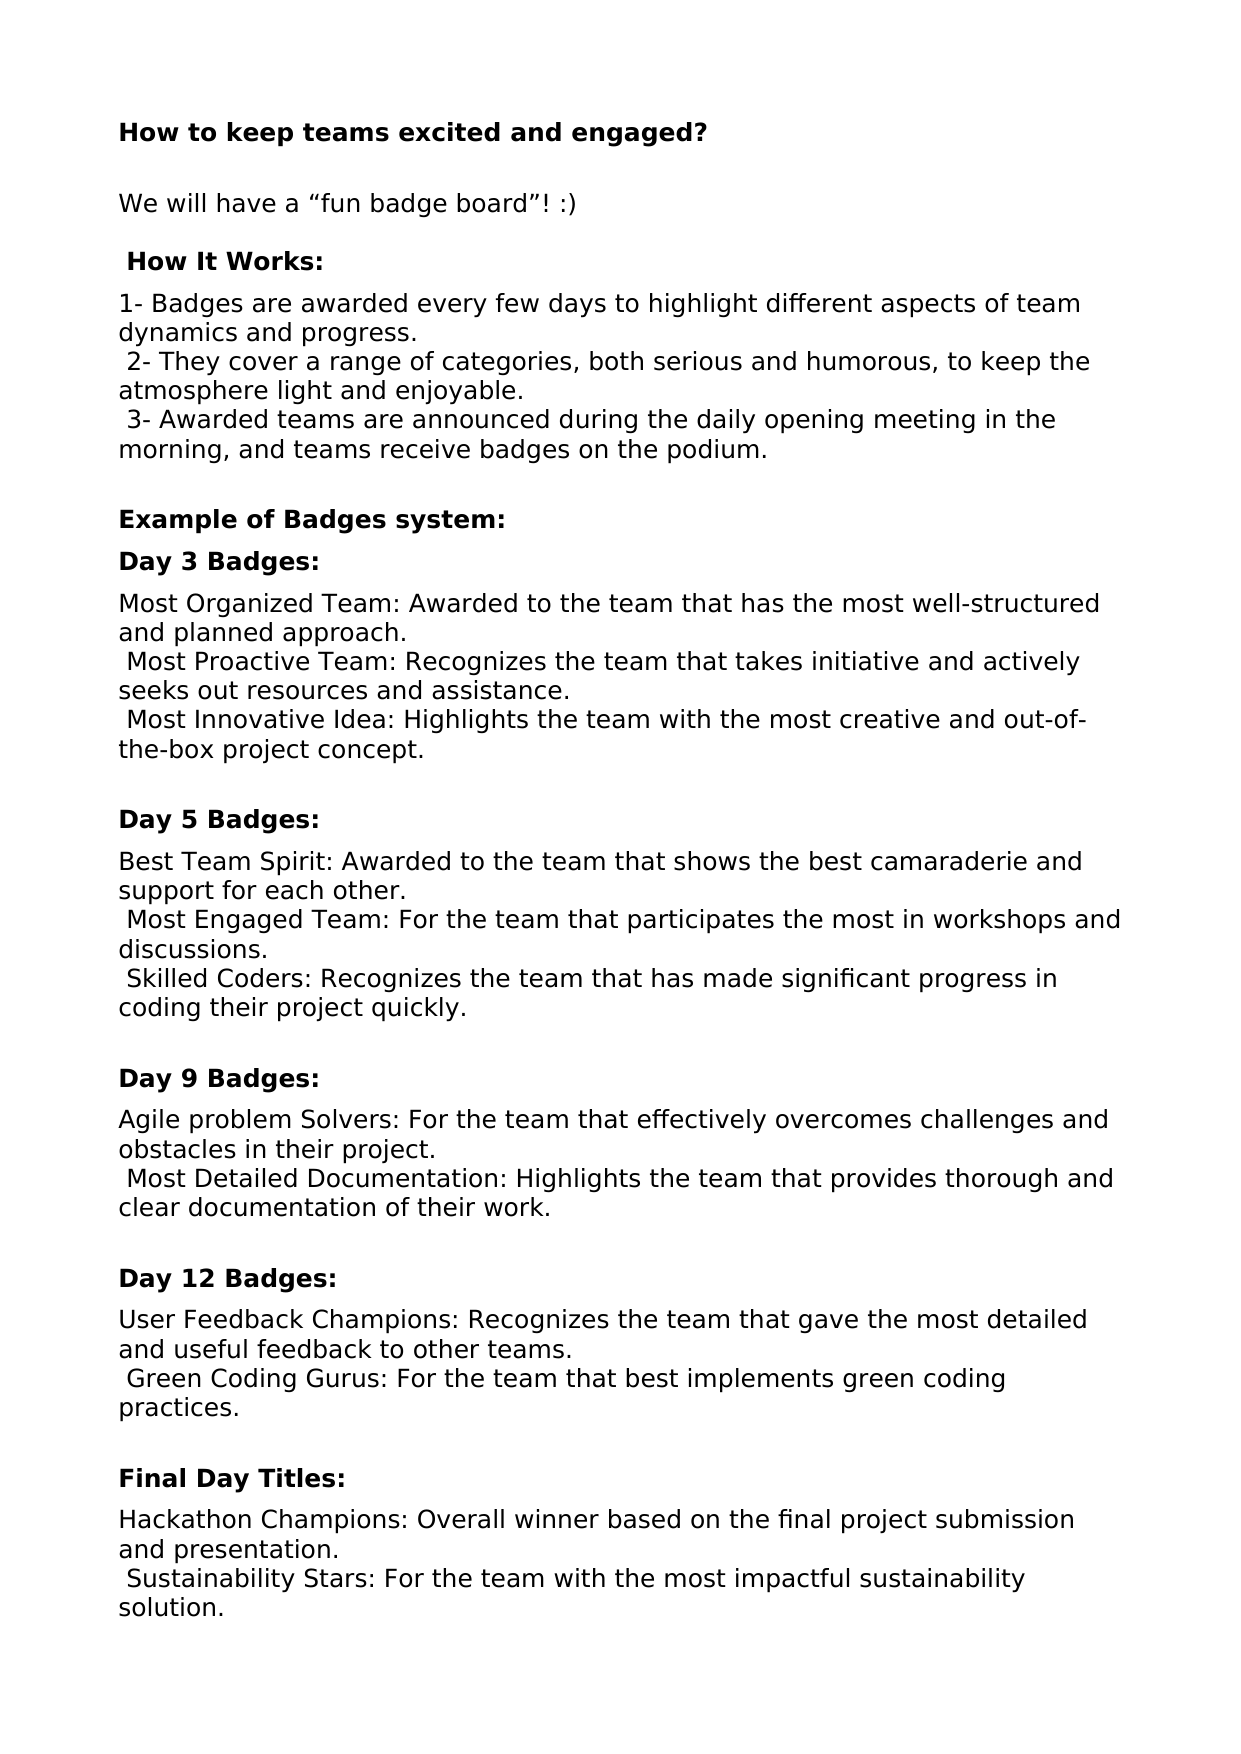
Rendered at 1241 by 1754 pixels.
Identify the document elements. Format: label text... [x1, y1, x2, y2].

text Day 5 Badges: [118, 806, 1122, 835]
text Best Team Spirit: Awarded to the team that shows the best camaraderie and support for each other. Most Engaged Team: For the team that participates the most in workshops and discussions. Skilled Coders: Recognizes the team that has made significant progress in coding their project quickly. [118, 847, 1122, 1051]
text Day 9 Badges: [118, 1064, 1122, 1093]
text Example of Badges system: [118, 506, 1122, 535]
text Hackathon Champions: Overall winner based on the final project submission and presentation. Sustainability Stars: For the team with the most impactful sustainability solution. [118, 1506, 1122, 1622]
text Most Organized Team: Awarded to the team that has the most well-structured and planned approach. Most Proactive Team: Recognizes the team that takes initiative and actively seeks out resources and assistance. Most Innovative Idea: Highlights the team with the most creative and out-of-the-box project concept. [118, 589, 1122, 793]
text User Feedback Champions: Recognizes the team that gave the most detailed and useful feedback to other teams. Green Coding Gurus: For the team that best implements green coding practices. [118, 1306, 1122, 1451]
text Day 12 Badges: [118, 1264, 1122, 1293]
text Final Day Titles: [118, 1464, 1122, 1493]
text Day 3 Badges: [118, 547, 1122, 576]
text Agile problem Solvers: For the team that effectively overcomes challenges and obstacles in their project. Most Detailed Documentation: Highlights the team that provides thorough and clear documentation of their work. [118, 1106, 1122, 1251]
text We will have a “fun badge board”! :) How It Works: [118, 189, 1122, 276]
text 1- Badges are awarded every few days to highlight different aspects of team dynamics and progress. 2- They cover a range of categories, both serious and humorous, to keep the atmosphere light and enjoyable. 3- Awarded teams are announced during the daily opening meeting in the morning, and teams receive badges on the podium. [118, 289, 1122, 493]
text How to keep teams excited and engaged? [118, 118, 1122, 176]
